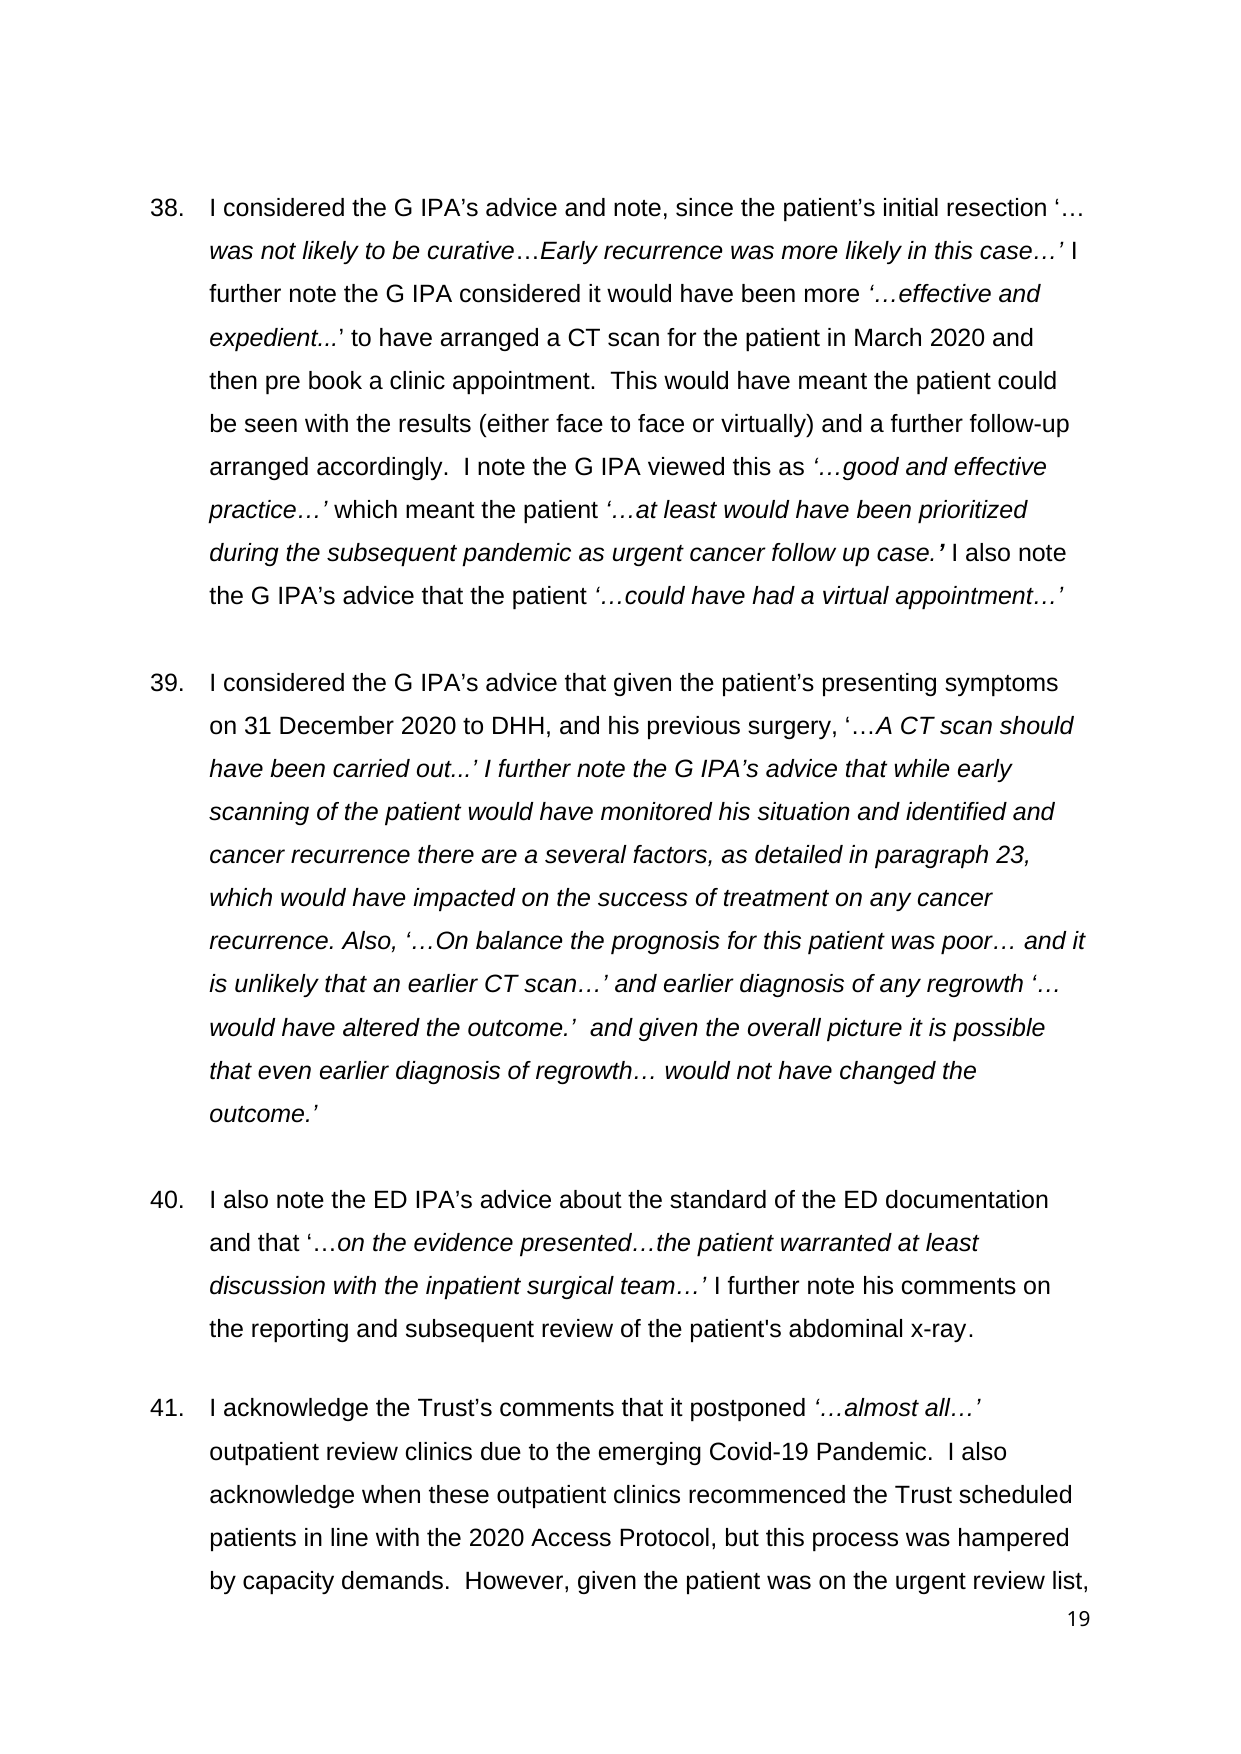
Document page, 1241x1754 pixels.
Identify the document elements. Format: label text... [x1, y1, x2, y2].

list I also note the ED IPA’s advice about the standard of the ED documentation and that ‘…on the evidence presented…the patient warranted at least discussion with the inpatient surgical team…’ I further note his comments on the reporting and subsequent review of the patient's abdominal x-ray. [150, 1185, 1090, 1343]
list I acknowledge the Trust’s comments that it postponed ‘…almost all…’ outpatient review clinics due to the emerging Covid-19 Pandemic. I also acknowledge when these outpatient clinics recommenced the Trust scheduled patients in line with the 2020 Access Protocol, but this process was hampered by capacity demands. However, given the patient was on the urgent review list, [150, 1393, 1090, 1595]
list I considered the G IPA’s advice and note, since the patient’s initial resection ‘…was not likely to be curative…Early recurrence was more likely in this case…’ I further note the G IPA considered it would have been more ‘…effective and expedient...’ to have arranged a CT scan for the patient in March 2020 and then pre book a clinic appointment. This would have meant the patient could be seen with the results (either face to face or virtually) and a further follow-up arranged accordingly. I note the G IPA viewed this as ‘…good and effective practice…’ which meant the patient ‘…at least would have been prioritized during the subsequent pandemic as urgent cancer follow up case.’ I also note the G IPA’s advice that the patient ‘…could have had a virtual appointment…’ [150, 193, 1090, 610]
list I considered the G IPA’s advice that given the patient’s presenting symptoms on 31 December 2020 to DHH, and his previous surgery, ‘…A CT scan should have been carried out...’ I further note the G IPA’s advice that while early scanning of the patient would have monitored his situation and identified and cancer recurrence there are a several factors, as detailed in paragraph 23, which would have impacted on the success of treatment on any cancer recurrence. Also, ‘…On balance the prognosis for this patient was poor… and it is unlikely that an earlier CT scan…’ and earlier diagnosis of any regrowth ‘…would have altered the outcome.’ and given the overall picture it is possible that even earlier diagnosis of regrowth… would not have changed the outcome.’ [150, 667, 1090, 1127]
